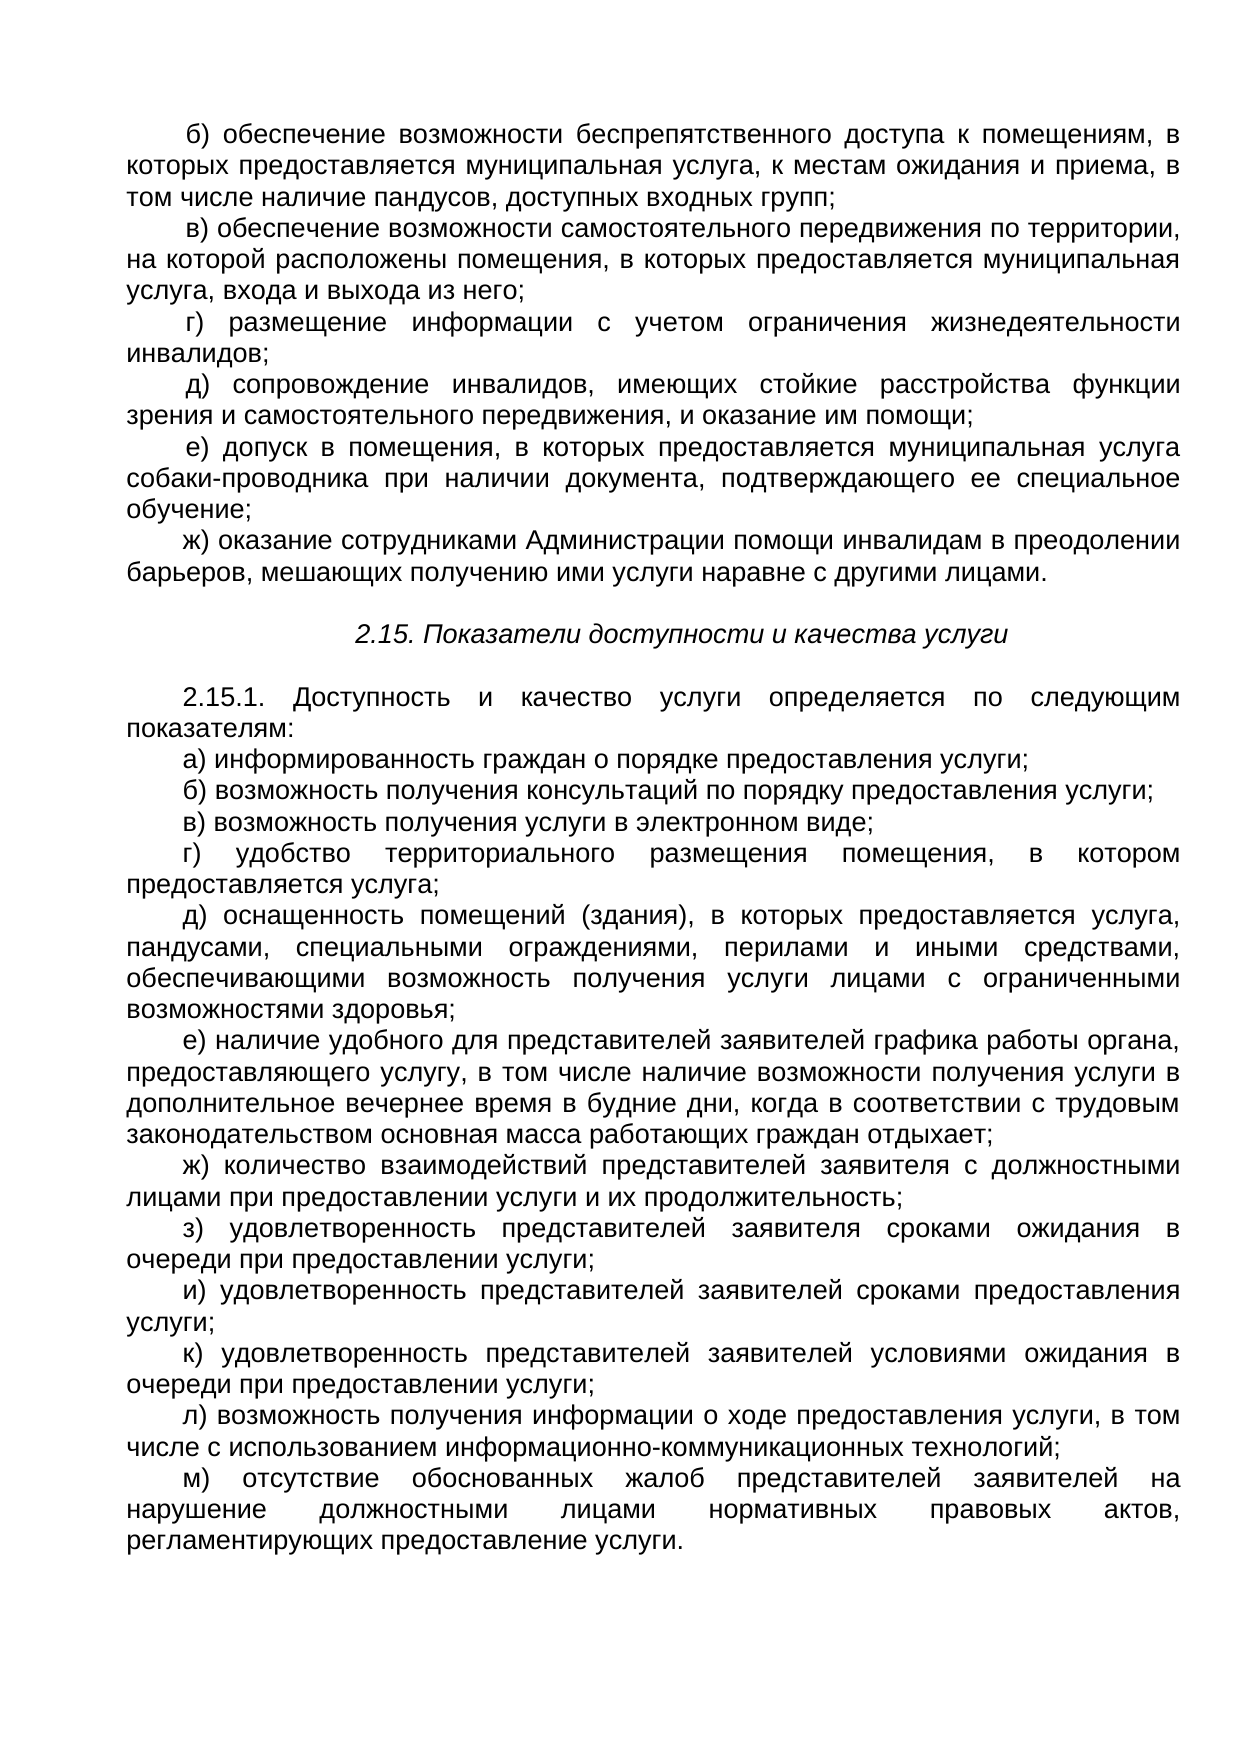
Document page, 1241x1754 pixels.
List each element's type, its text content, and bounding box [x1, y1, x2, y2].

text 2.15. Показатели доступности и качества услуги [126, 618, 1181, 649]
text б) обеспечение возможности беспрепятственного доступа к помещениям, в которых предоставляется муниципальная услуга, к местам ожидания и приема, в том числе наличие пандусов, доступных входных групп; [126, 118, 1181, 212]
text 2.15.1. Доступность и качество услуги определяется по следующим показателям: [126, 681, 1181, 743]
text е) наличие удобного для представителей заявителей графика работы органа, предоставляющего услугу, в том числе наличие возможности получения услуги в дополнительное вечернее время в будние дни, когда в соответствии с трудовым законодательством основная масса работающих граждан отдыхает; [126, 1024, 1181, 1149]
text е) допуск в помещения, в которых предоставляется муниципальная услуга собаки-проводника при наличии документа, подтверждающего ее специальное обучение; [126, 431, 1181, 524]
text ж) количество взаимодействий представителей заявителя с должностными лицами при предоставлении услуги и их продолжительность; [126, 1149, 1181, 1212]
text б) возможность получения консультаций по порядку предоставления услуги; [126, 774, 1181, 806]
text ж) оказание сотрудниками Администрации помощи инвалидам в преодолении барьеров, мешающих получению ими услуги наравне с другими лицами. [126, 524, 1181, 587]
text и) удовлетворенность представителей заявителей сроками предоставления услуги; [126, 1274, 1181, 1337]
text л) возможность получения информации о ходе предоставления услуги, в том числе с использованием информационно-коммуникационных технологий; [126, 1399, 1181, 1462]
text д) оснащенность помещений (здания), в которых предоставляется услуга, пандусами, специальными ограждениями, перилами и иными средствами, обеспечивающими возможность получения услуги лицами с ограниченными возможностями здоровья; [126, 899, 1181, 1024]
text в) возможность получения услуги в электронном виде; [126, 806, 1181, 837]
text д) сопровождение инвалидов, имеющих стойкие расстройства функции зрения и самостоятельного передвижения, и оказание им помощи; [126, 368, 1181, 431]
text з) удовлетворенность представителей заявителя сроками ожидания в очереди при предоставлении услуги; [126, 1212, 1181, 1274]
text м) отсутствие обоснованных жалоб представителей заявителей на нарушение должностными лицами нормативных правовых актов, регламентирующих предоставление услуги. [126, 1462, 1181, 1556]
text а) информированность граждан о порядке предоставления услуги; [126, 743, 1181, 774]
text г) размещение информации с учетом ограничения жизнедеятельности инвалидов; [126, 306, 1181, 368]
text г) удобство территориального размещения помещения, в котором предоставляется услуга; [126, 837, 1181, 899]
text к) удовлетворенность представителей заявителей условиями ожидания в очереди при предоставлении услуги; [126, 1337, 1181, 1399]
text в) обеспечение возможности самостоятельного передвижения по территории, на которой расположены помещения, в которых предоставляется муниципальная услуга, входа и выхода из него; [126, 212, 1181, 306]
